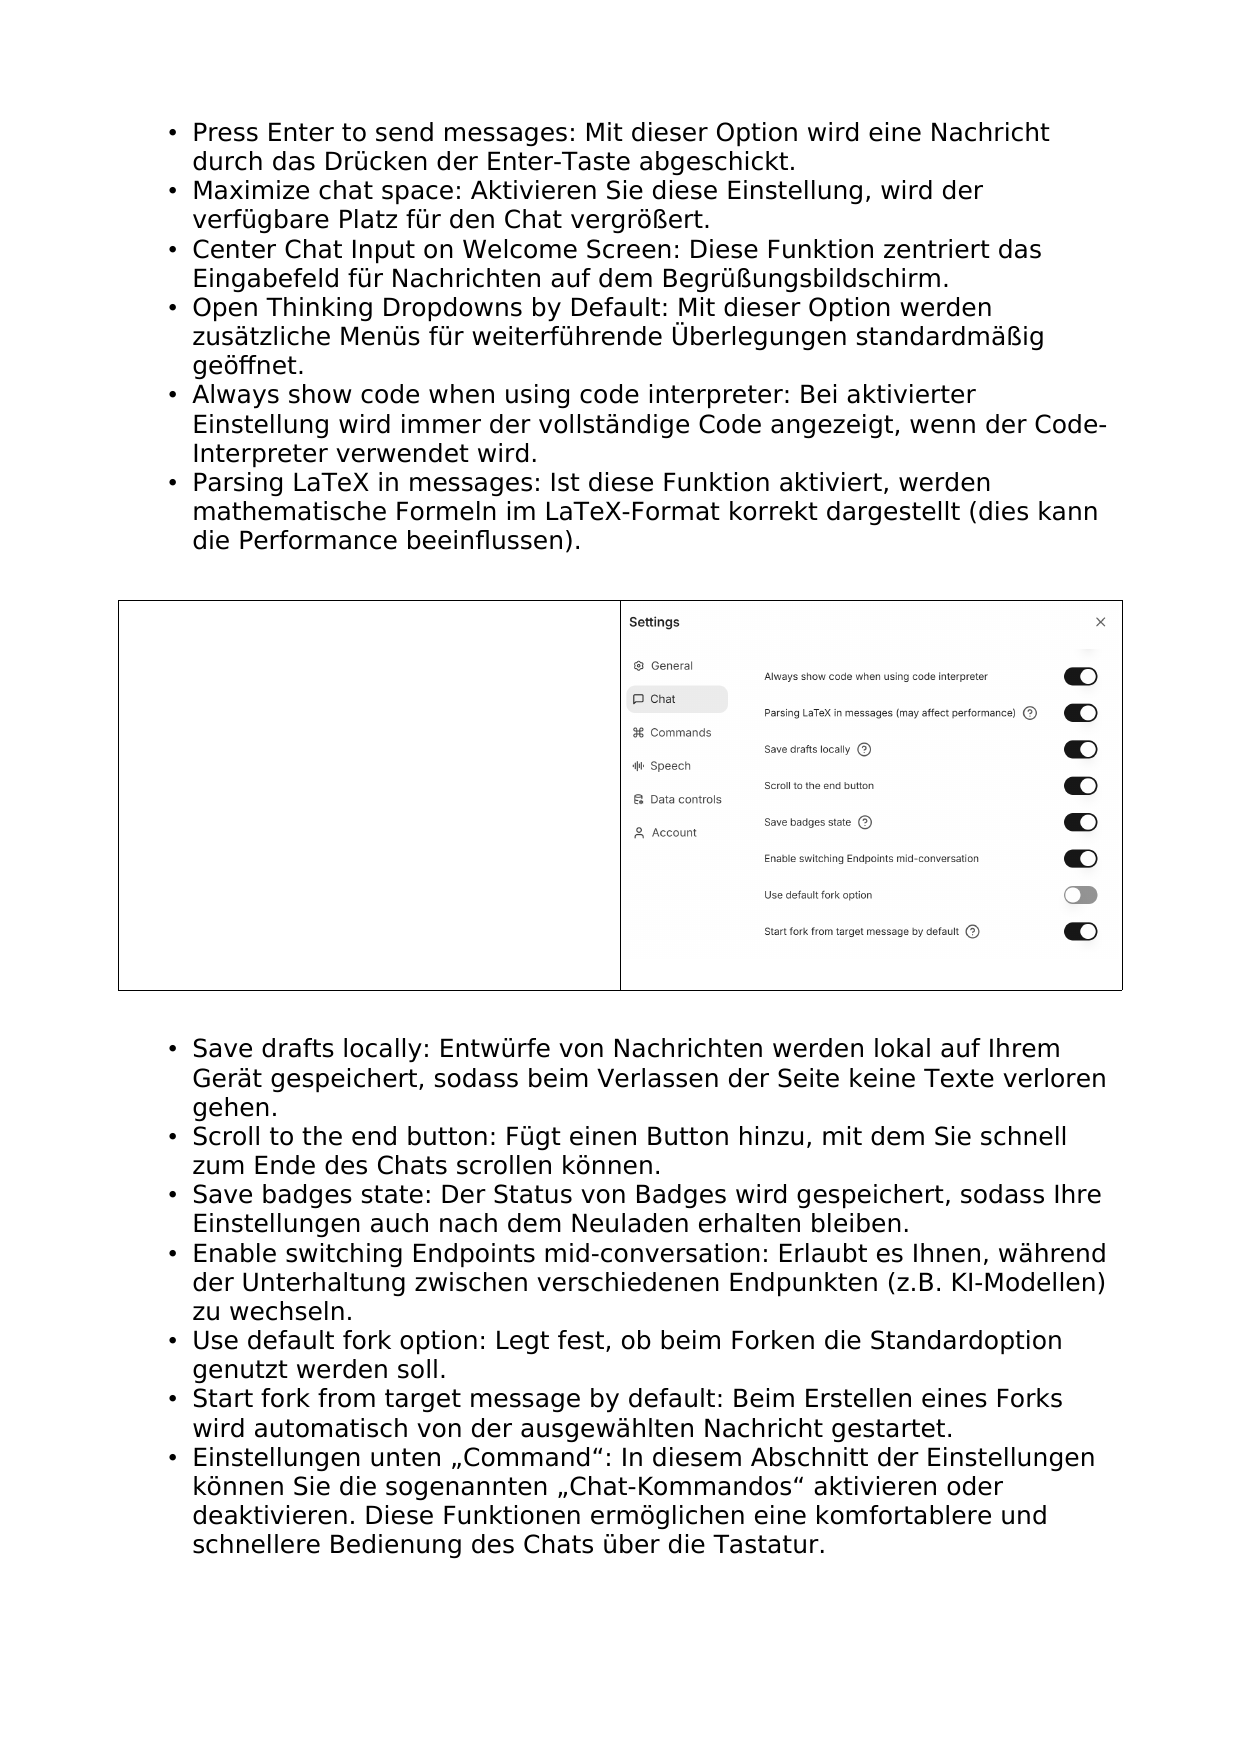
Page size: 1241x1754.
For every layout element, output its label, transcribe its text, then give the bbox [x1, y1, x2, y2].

table_header [621, 601, 1122, 990]
list Einstellungen unten „Command“: In diesem Abschnitt der Einstellungen können Sie die sogenannten „Chat-Kommandos“ aktivieren oder deaktivieren. Diese Funktionen ermöglichen eine komfortablere und schnellere Bedienung des Chats über die Tastatur. [177, 1443, 1122, 1559]
list Press Enter to send messages: Mit dieser Option wird eine Nachricht durch das Drücken der Enter-Taste abgeschickt. [177, 118, 1122, 176]
list Center Chat Input on Welcome Screen: Diese Funktion zentriert das Eingabefeld für Nachrichten auf dem Begrüßungsbildschirm. [177, 235, 1122, 293]
list Scroll to the end button: Fügt einen Button hinzu, mit dem Sie schnell zum Ende des Chats scrollen können. [177, 1122, 1122, 1180]
list Maximize chat space: Aktivieren Sie diese Einstellung, wird der verfügbare Platz für den Chat vergrößert. [177, 176, 1122, 235]
table_header [119, 601, 620, 990]
list Enable switching Endpoints mid-conversation: Erlaubt es Ihnen, während der Unterhaltung zwischen verschiedenen Endpunkten (z.B. KI-Modellen) zu wechseln. [177, 1239, 1122, 1326]
list Save drafts locally: Entwürfe von Nachrichten werden lokal auf Ihrem Gerät gespeichert, sodass beim Verlassen der Seite keine Texte verloren gehen. [177, 1034, 1122, 1122]
list Save badges state: Der Status von Badges wird gespeichert, sodass Ihre Einstellungen auch nach dem Neuladen erhalten bleiben. [177, 1180, 1122, 1239]
list Start fork from target message by default: Beim Erstellen eines Forks wird automatisch von der ausgewählten Nachricht gestartet. [177, 1384, 1122, 1443]
list Use default fork option: Legt fest, ob beim Forken die Standardoption genutzt werden soll. [177, 1326, 1122, 1384]
picture [622, 602, 1120, 959]
list Open Thinking Dropdowns by Default: Mit dieser Option werden zusätzliche Menüs für weiterführende Überlegungen standardmäßig geöffnet. [177, 293, 1122, 381]
list Always show code when using code interpreter: Bei aktivierter Einstellung wird immer der vollständige Code angezeigt, wenn der Code-Interpreter verwendet wird. [177, 381, 1122, 468]
list Parsing LaTeX in messages: Ist diese Funktion aktiviert, werden mathematische Formeln im LaTeX-Format korrekt dargestellt (dies kann die Performance beeinflussen). [177, 468, 1122, 556]
